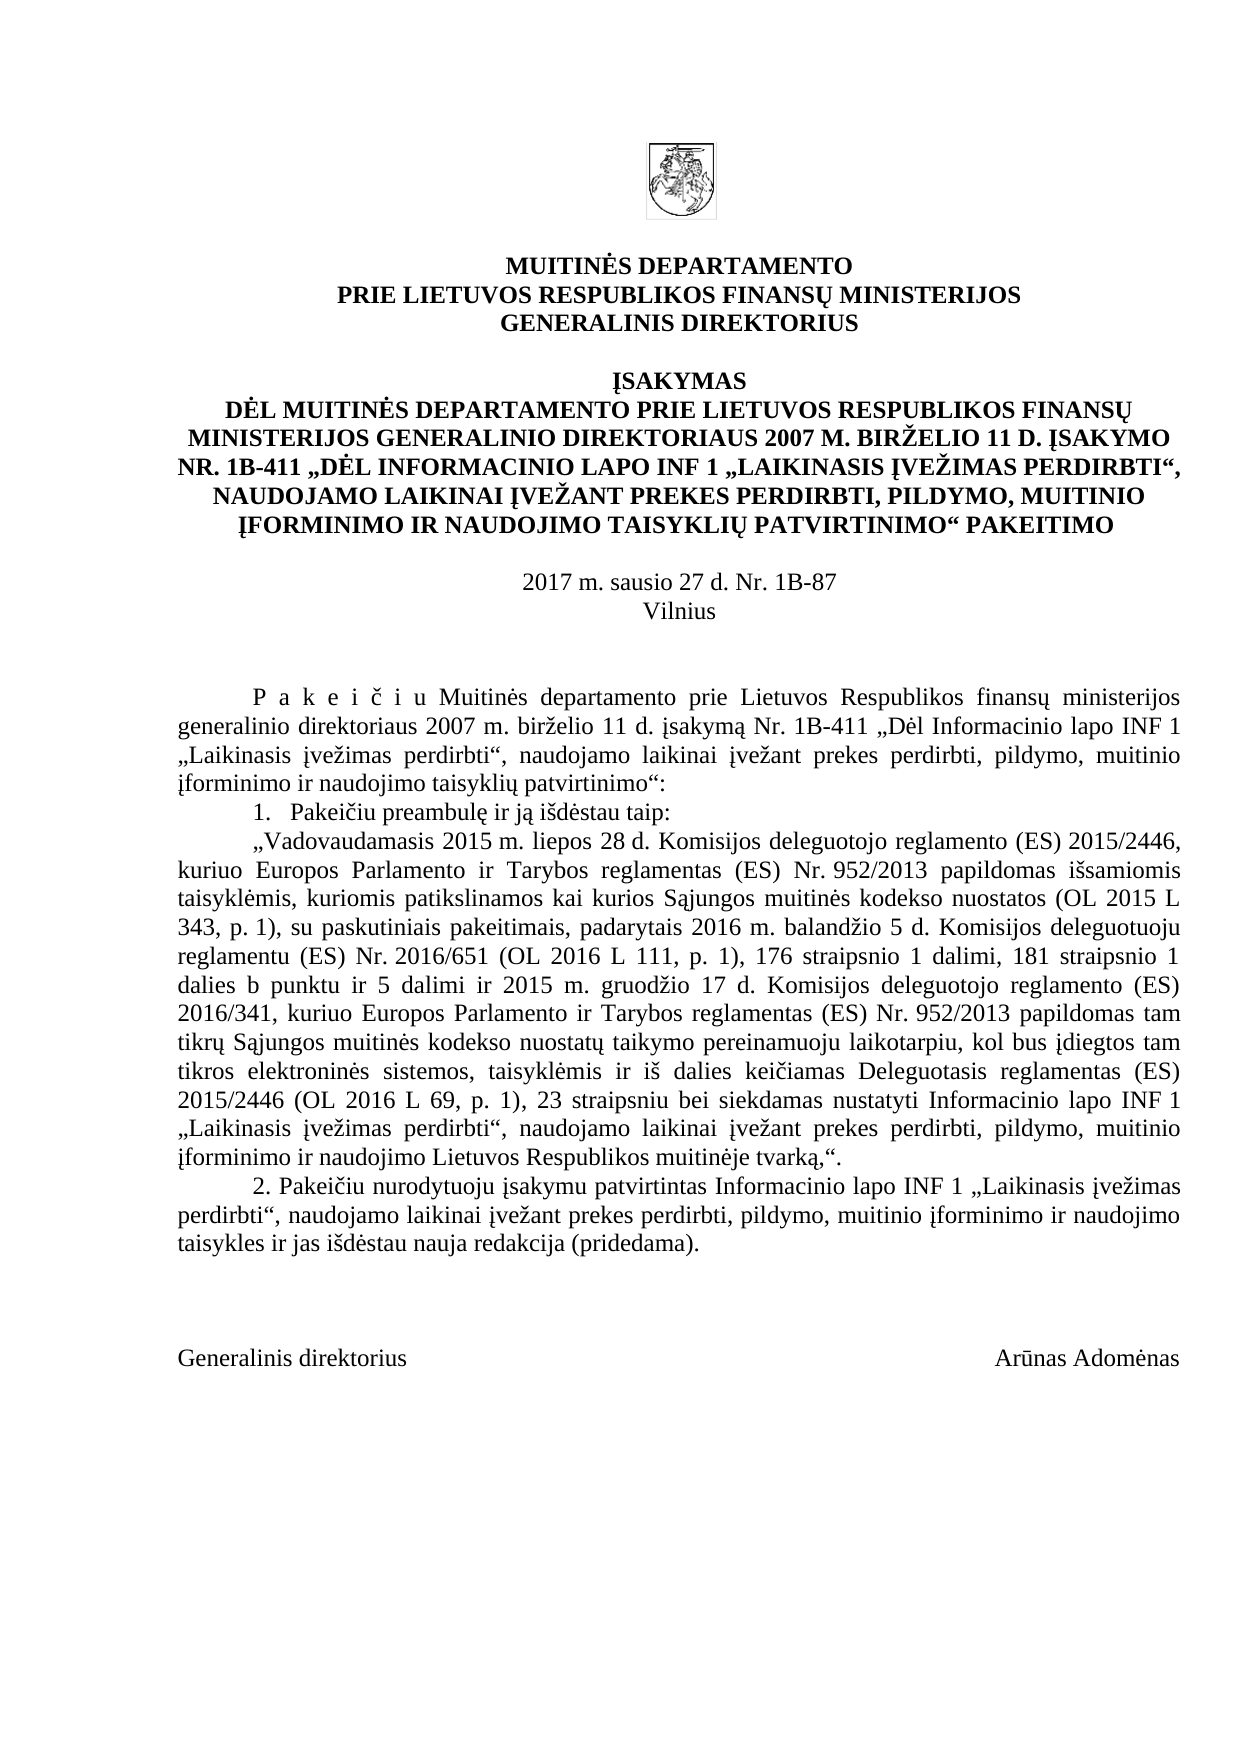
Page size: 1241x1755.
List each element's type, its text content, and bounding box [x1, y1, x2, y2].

text „Vadovaudamasis 2015 m. liepos 28 d. Komisijos deleguotojo reglamento (ES) 2015/2446, kuriuo Europos Parlamento ir Tarybos reglamentas (ES) Nr. 952/2013 papildomas išsamiomis taisyklėmis, kuriomis patikslinamos kai kurios Sąjungos muitinės kodekso nuostatos (OL 2015 L 343, p. 1), su paskutiniais pakeitimais, padarytais 2016 m. balandžio 5 d. Komisijos deleguotuoju reglamentu (ES) Nr. 2016/651 (OL 2016 L 111, p. 1), 176 straipsnio 1 dalimi, 181 straipsnio 1 dalies b punktu ir 5 dalimi ir 2015 m. gruodžio 17 d. Komisijos deleguotojo reglamento (ES) 2016/341, kuriuo Europos Parlamento ir Tarybos reglamentas (ES) Nr. 952/2013 papildomas tam tikrų Sąjungos muitinės kodekso nuostatų taikymo pereinamuoju laikotarpiu, kol bus įdiegtos tam tikros elektroninės sistemos, taisyklėmis ir iš dalies keičiamas Deleguotasis reglamentas (ES) 2015/2446 (OL 2016 L 69, p. 1), 23 straipsniu bei siekdamas nustatyti Informacinio lapo INF 1 „Laikinasis įvežimas perdirbti“, naudojamo laikinai įvežant prekes perdirbti, pildymo, muitinio įforminimo ir naudojimo Lietuvos Respublikos muitinėje tvarką,“. [177, 826, 1181, 1171]
text MUITINĖS DEPARTAMENTO [177, 251, 1181, 280]
text 2017 m. sausio 27 d. Nr. 1B-87 [177, 567, 1181, 596]
text Vilnius [177, 596, 1181, 625]
text 2. Pakeičiu nurodytuoju įsakymu patvirtintas Informacinio lapo INF 1 „Laikinasis įvežimas perdirbti“, naudojamo laikinai įvežant prekes perdirbti, pildymo, muitinio įforminimo ir naudojimo taisykles ir jas išdėstau nauja redakcija (pridedama). [177, 1171, 1181, 1257]
text GENERALINIS DIREKTORIUS [177, 308, 1181, 337]
text PRIE LIETUVOS RESPUBLIKOS FINANSŲ MINISTERIJOS [177, 280, 1181, 308]
text ĮSAKYMAS [177, 366, 1181, 395]
text P a k e i č i u Muitinės departamento prie Lietuvos Respublikos finansų ministerijos generalinio direktoriaus 2007 m. birželio 11 d. įsakymą Nr. 1B-411 „Dėl Informacinio lapo INF 1 „Laikinasis įvežimas perdirbti“, naudojamo laikinai įvežant prekes perdirbti, pildymo, muitinio įforminimo ir naudojimo taisyklių patvirtinimo“: [177, 682, 1181, 797]
text 1. Pakeičiu preambulę ir ją išdėstau taip: [252, 797, 1181, 826]
text DĖL MUITINĖS DEPARTAMENTO PRIE LIETUVOS RESPUBLIKOS FINANSŲ MINISTERIJOS GENERALINIO DIREKTORIAUS 2007 M. BIRŽELIO 11 D. ĮSAKYMO NR. 1B-411 „DĖL INFORMACINIO LAPO INF 1 „LAIKINASIS ĮVEŽIMAS PERDIRBTI“, NAUDOJAMO LAIKINAI ĮVEŽANT PREKES PERDIRBTI, PILDYMO, MUITINIO ĮFORMINIMO IR NAUDOJIMO TAISYKLIŲ PATVIRTINIMO“ PAKEITIMO [177, 395, 1181, 538]
text Generalinis direktorius Arūnas Adomėnas [177, 1343, 1181, 1372]
